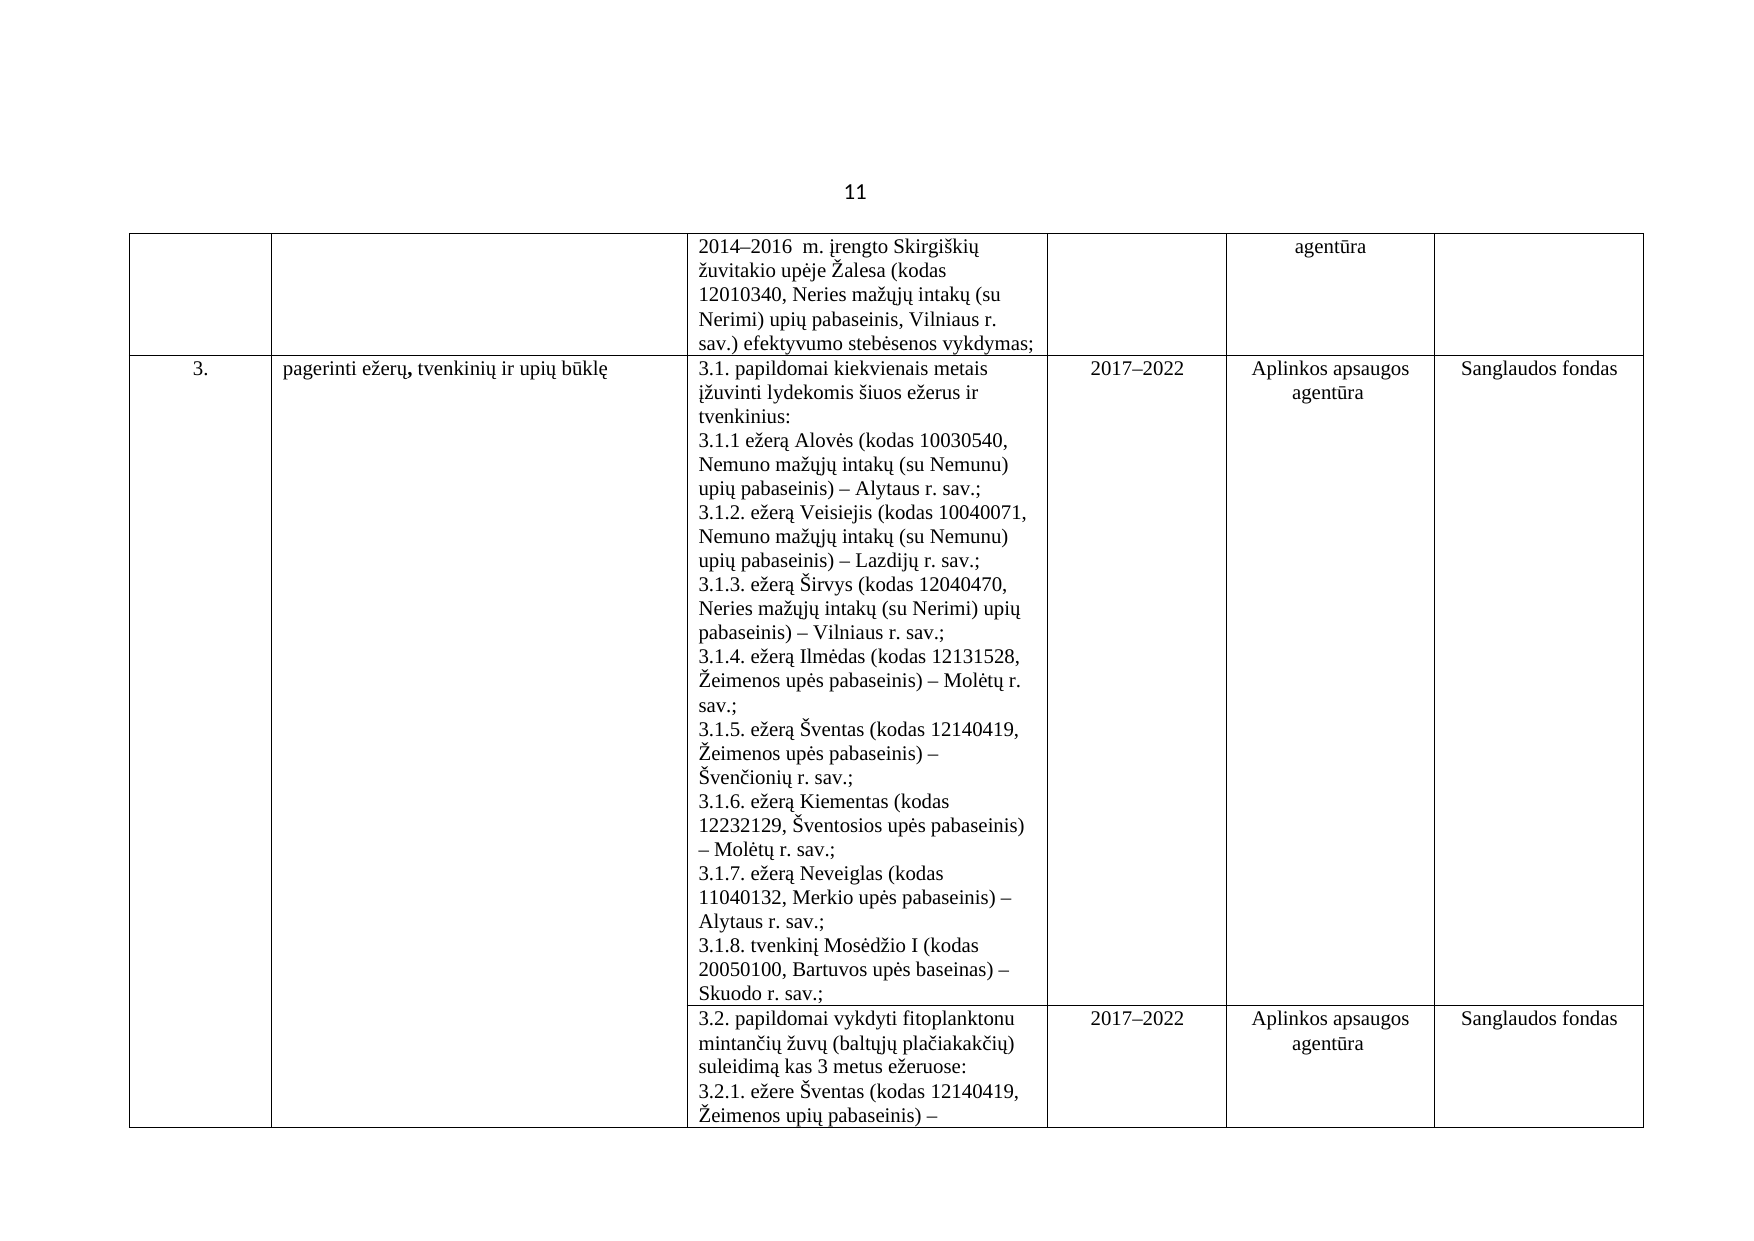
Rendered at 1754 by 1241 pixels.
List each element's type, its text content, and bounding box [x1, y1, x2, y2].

table_cell 3.1. papildomai kiekvienais metais įžuvinti lydekomis šiuos ežerus ir tvenkinius: 3.1.1 ežerą Alovės (kodas 10030540, Nemuno mažųjų intakų (su Nemunu) upių pabaseinis) – Alytaus r. sav.; 3.1.2. ežerą Veisiejis (kodas 10040071, Nemuno mažųjų intakų (su Nemunu) upių pabaseinis) – Lazdijų r. sav.; 3.1.3. ežerą Širvys (kodas 12040470, Neries mažųjų intakų (su Nerimi) upių pabaseinis) – Vilniaus r. sav.; 3.1.4. ežerą Ilmėdas (kodas 12131528, Žeimenos upės pabaseinis) – Molėtų r. sav.; 3.1.5. ežerą Šventas (kodas 12140419, Žeimenos upės pabaseinis) – Švenčionių r. sav.; 3.1.6. ežerą Kiementas (kodas 12232129, Šventosios upės pabaseinis) – Molėtų r. sav.; 3.1.7. ežerą Neveiglas (kodas 11040132, Merkio upės pabaseinis) – Alytaus r. sav.; 3.1.8. tvenkinį Mosėdžio I (kodas 20050100, Bartuvos upės baseinas) – Skuodo r. sav.; [688, 356, 1047, 1005]
table_cell [1048, 234, 1226, 354]
table_cell Sanglaudos fondas [1435, 356, 1643, 1005]
table_cell [272, 234, 687, 354]
table_cell Aplinkos apsaugos agentūra [1227, 1006, 1434, 1127]
table_cell 2017–2022 [1048, 1006, 1226, 1127]
table_cell [1435, 234, 1643, 354]
table_cell 2014–2016 m. įrengto Skirgiškių žuvitakio upėje Žalesa (kodas 12010340, Neries mažųjų intakų (su Nerimi) upių pabaseinis, Vilniaus r. sav.) efektyvumo stebėsenos vykdymas; [688, 234, 1047, 354]
table_cell Aplinkos apsaugos agentūra [1227, 356, 1434, 1005]
table_cell 3.2. papildomai vykdyti fitoplanktonu mintančių žuvų (baltųjų plačiakakčių) suleidimą kas 3 metus ežeruose: 3.2.1. ežere Šventas (kodas 12140419, Žeimenos upių pabaseinis) – [688, 1006, 1047, 1127]
table_cell 3. [130, 356, 271, 1127]
table_cell pagerinti ežerų, tvenkinių ir upių būklę [272, 356, 687, 1127]
table_cell 2017–2022 [1048, 356, 1226, 1005]
table_cell [130, 234, 271, 354]
table_cell agentūra [1227, 234, 1434, 354]
table_cell Sanglaudos fondas [1435, 1006, 1643, 1127]
